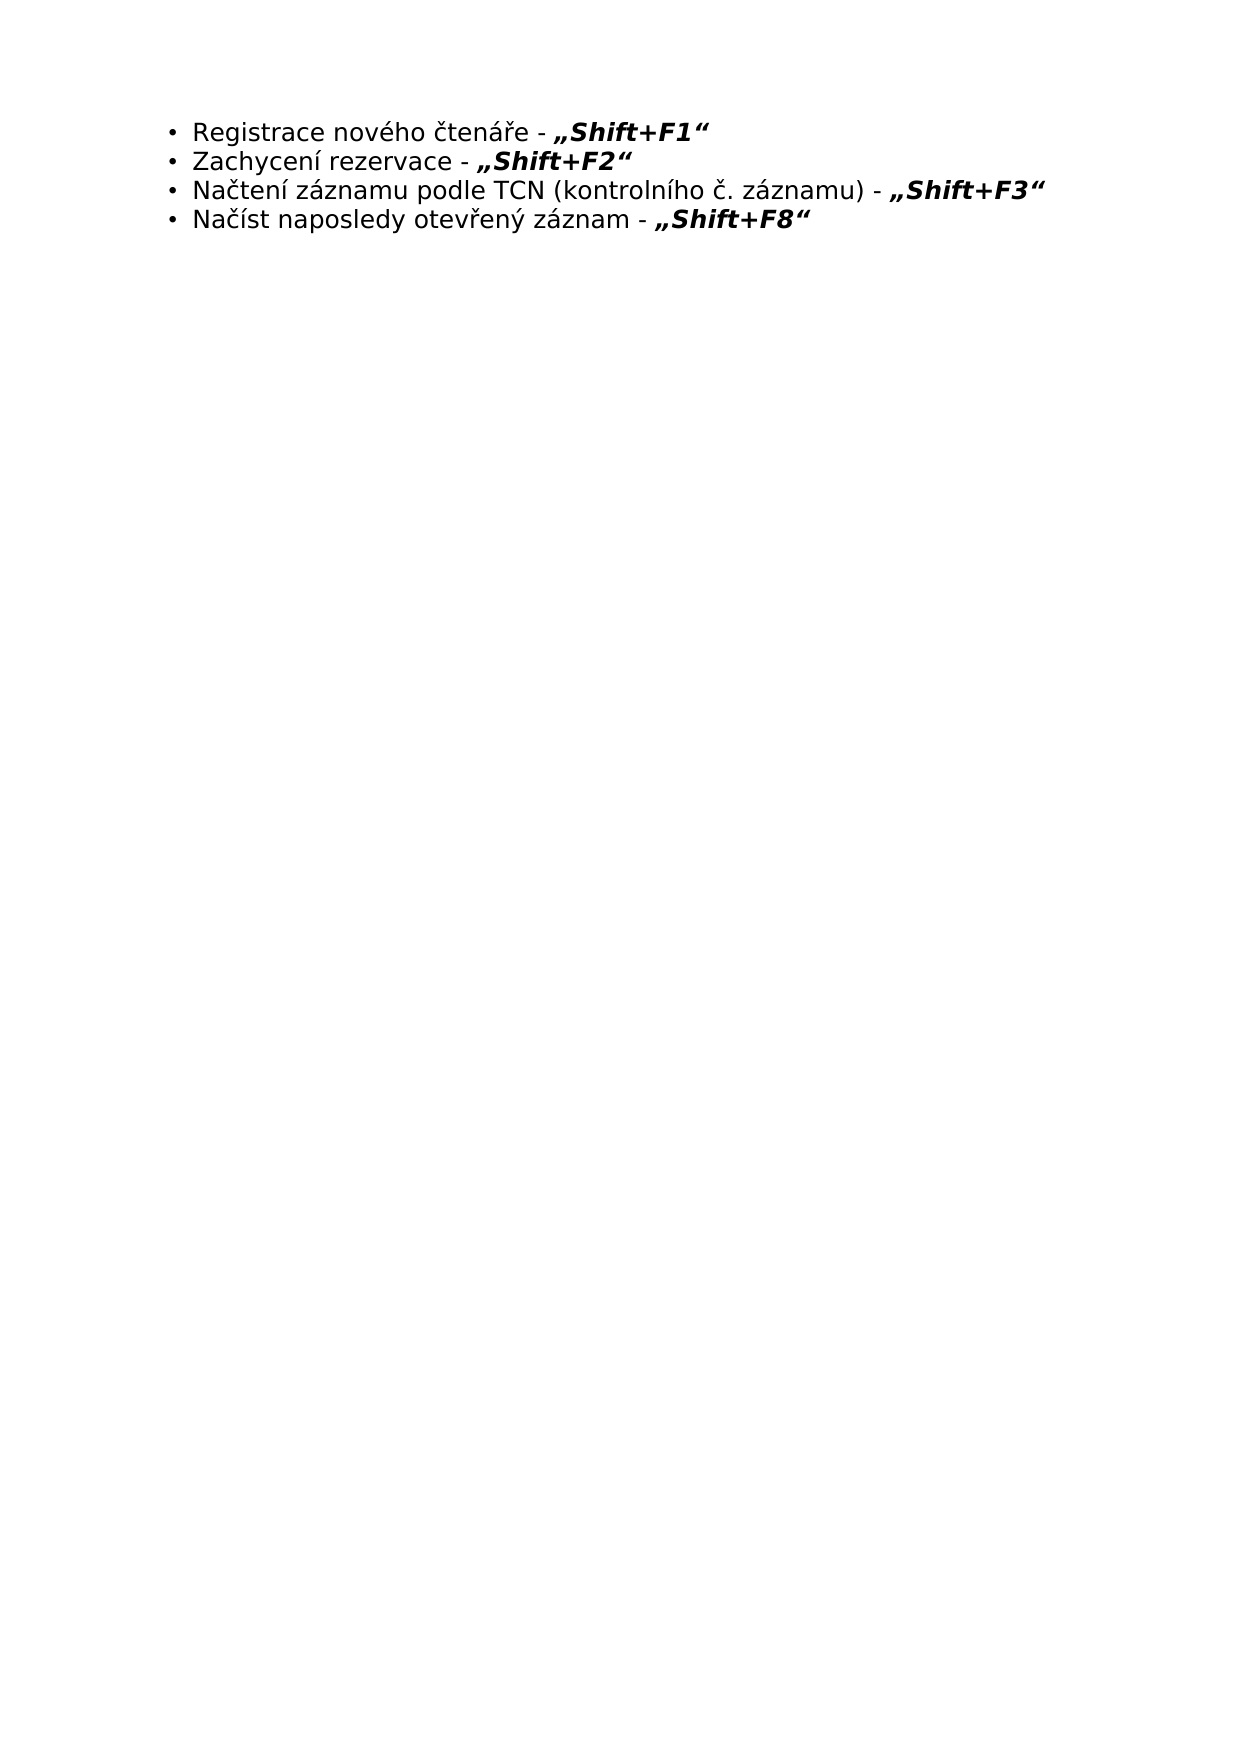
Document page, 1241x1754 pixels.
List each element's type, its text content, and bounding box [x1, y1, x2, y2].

list Načíst naposledy otevřený záznam - „Shift+F8“ [177, 206, 1122, 235]
list Registrace nového čtenáře - „Shift+F1“ [177, 118, 1122, 147]
list Zachycení rezervace - „Shift+F2“ [177, 147, 1122, 176]
list Načtení záznamu podle TCN (kontrolního č. záznamu) - „Shift+F3“ [177, 176, 1122, 206]
